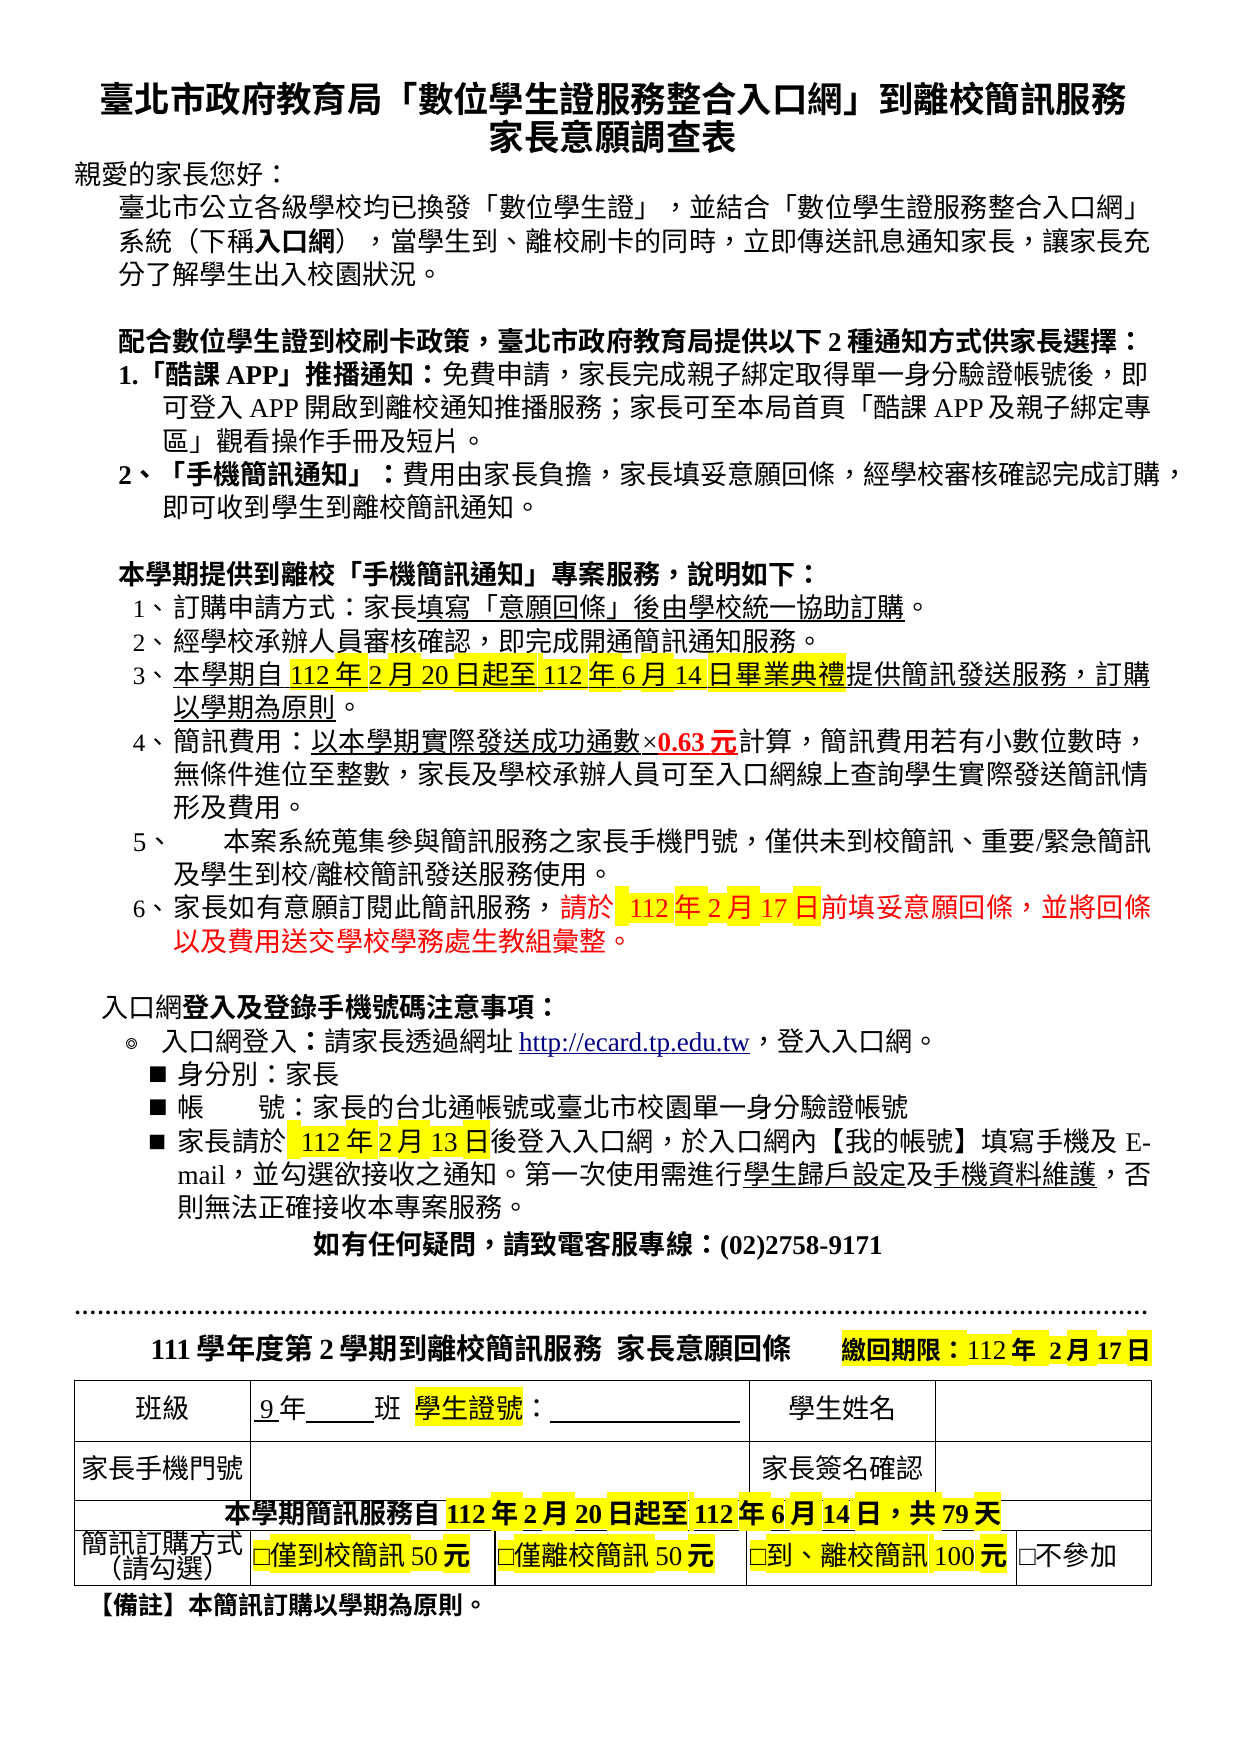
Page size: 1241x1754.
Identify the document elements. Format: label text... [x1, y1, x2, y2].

table_header 學生姓名 [750, 1381, 935, 1441]
text 如有任何疑問，請致電客服專線：(02)2758-9171 [74, 1224, 1122, 1262]
table_cell □到、離校簡訊100元 [747, 1531, 1016, 1585]
table_cell 家長簽名確認 [750, 1442, 935, 1500]
table_cell [251, 1442, 749, 1500]
text 臺北市公立各級學校均已換發「數位學生證」，並結合「數位學生證服務整合入口網」系統（下稱入口網），當學生到、離校刷卡的同時，立即傳送訊息通知家長，讓家長充分了解學生出入校園狀況。 [118, 191, 1152, 291]
text 親愛的家長您好： [74, 158, 1152, 191]
table_header [936, 1381, 1151, 1441]
list 身分別：家長 [148, 1058, 1152, 1091]
table_cell □不參加 [1017, 1531, 1151, 1585]
table_cell 簡訊訂購方式 （請勾選） [75, 1531, 250, 1585]
list 家長如有意願訂閱此簡訊服務，請於 112年2月17日前填妥意願回條，並將回條以及費用送交學校學務處生教組彙整。 [133, 891, 1152, 958]
list 家長請於 112年2月13日後登入入口網，於入口網內【我的帳號】填寫手機及E-mail，並勾選欲接收之通知。第一次使用需進行學生歸戶設定及手機資料維護，否則無法正確接收本專案服務。 [148, 1124, 1152, 1224]
list 帳 號：家長的台北通帳號或臺北市校園單一身分驗證帳號 [148, 1091, 1152, 1124]
text 本學期提供到離校「手機簡訊通知」專案服務，說明如下： [118, 558, 1152, 591]
table_header 班級 [75, 1381, 250, 1441]
text 入口網登入及登錄手機號碼注意事項： [74, 991, 1152, 1024]
list 本學期自112年2月20日起至112年6月14日畢業典禮提供簡訊發送服務，訂購以學期為原則。 [133, 658, 1152, 724]
list 本案系統蒐集參與簡訊服務之家長手機門號，僅供未到校簡訊、重要/緊急簡訊及學生到校/離校簡訊發送服務使用。 [133, 824, 1152, 891]
table_cell □僅離校簡訊50元 [496, 1531, 746, 1585]
text 111學年度第2學期到離校簡訊服務 家長意願回條 繳回期限：112年 2月17日 [111, 1326, 1152, 1367]
table_cell 本學期簡訊服務自112年2月20日起至112年6月14日，共79天 [75, 1501, 1151, 1530]
list 訂購申請方式：家長填寫「意願回條」後由學校統一協助訂購。 [133, 591, 1152, 624]
text 家長意願調查表 [74, 120, 1152, 158]
text 1.「酷課APP」推播通知：免費申請，家長完成親子綁定取得單一身分驗證帳號後，即可登入APP開啟到離校通知推播服務；家長可至本局首頁「酷課APP及親子綁定專區」觀看操作手冊及短片。 [118, 358, 1152, 458]
text 臺北市政府教育局「數位學生證服務整合入口網」到離校簡訊服務 [74, 83, 1152, 120]
text 2、「手機簡訊通知」：費用由家長負擔，家長填妥意願回條，經學校審核確認完成訂購，即可收到學生到離校簡訊通知。 [118, 458, 1181, 524]
list 經學校承辦人員審核確認，即完成開通簡訊通知服務。 [133, 624, 1152, 658]
table_cell □僅到校簡訊50元 [251, 1531, 494, 1585]
table_header 9年 班 學生證號： [251, 1381, 749, 1441]
table_cell 家長手機門號 [75, 1442, 250, 1500]
text 【備註】本簡訊訂購以學期為原則。 [89, 1586, 1152, 1622]
list 簡訊費用：以本學期實際發送成功通數×0.63元計算，簡訊費用若有小數位數時，無條件進位至整數，家長及學校承辦人員可至入口網線上查詢學生實際發送簡訊情形及費用。 [133, 724, 1152, 824]
text 配合數位學生證到校刷卡政策，臺北市政府教育局提供以下2種通知方式供家長選擇： [118, 324, 1152, 358]
list 入口網登入：請家長透過網址http://ecard.tp.edu.tw，登入入口網。 [124, 1024, 1152, 1058]
table_cell [936, 1442, 1151, 1500]
